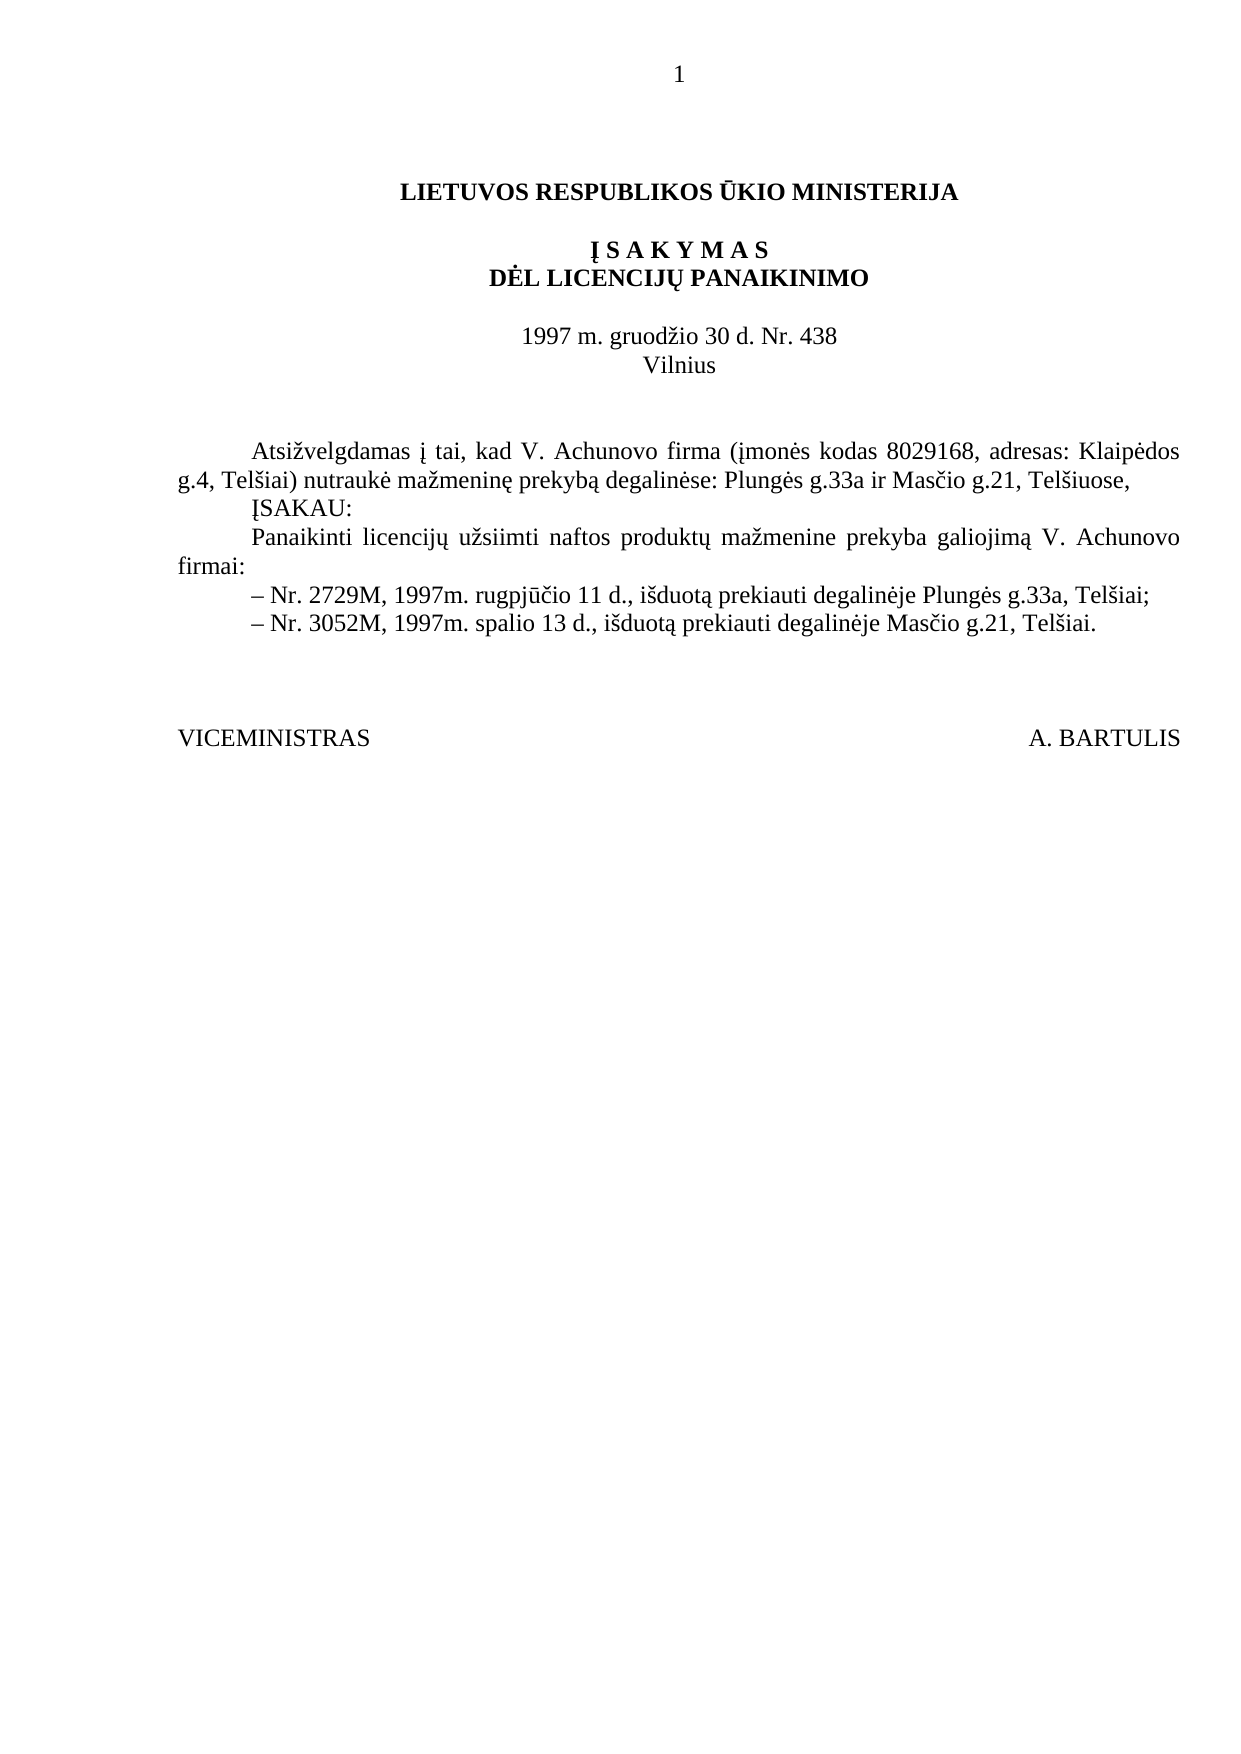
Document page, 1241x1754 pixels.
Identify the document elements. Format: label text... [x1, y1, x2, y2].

text DĖL LICENCIJŲ PANAIKINIMO [177, 263, 1181, 292]
text Vilnius [177, 350, 1181, 378]
text Panaikinti licencijų užsiimti naftos produktų mažmenine prekyba galiojimą V. Achunovo firmai: [177, 522, 1181, 580]
text LIETUVOS RESPUBLIKOS ŪKIO MINISTERIJA [177, 177, 1181, 206]
text – Nr. 2729M, 1997m. rugpjūčio 11 d., išduotą prekiauti degalinėje Plungės g.33a, Telšiai; [177, 580, 1181, 608]
text Atsižvelgdamas į tai, kad V. Achunovo firma (įmonės kodas 8029168, adresas: Klaipėdos g.4, Telšiai) nutraukė mažmeninę prekybą degalinėse: Plungės g.33a ir Masčio g.21, Telšiuose, [177, 436, 1181, 493]
text VICEMINISTRAS A. BARTULIS [177, 723, 1181, 752]
text ĮSAKAU: [177, 493, 1181, 522]
text Į S A K Y M A S [177, 235, 1181, 263]
text 1997 m. gruodžio 30 d. Nr. 438 [177, 321, 1181, 350]
text – Nr. 3052M, 1997m. spalio 13 d., išduotą prekiauti degalinėje Masčio g.21, Telšiai. [177, 608, 1181, 637]
